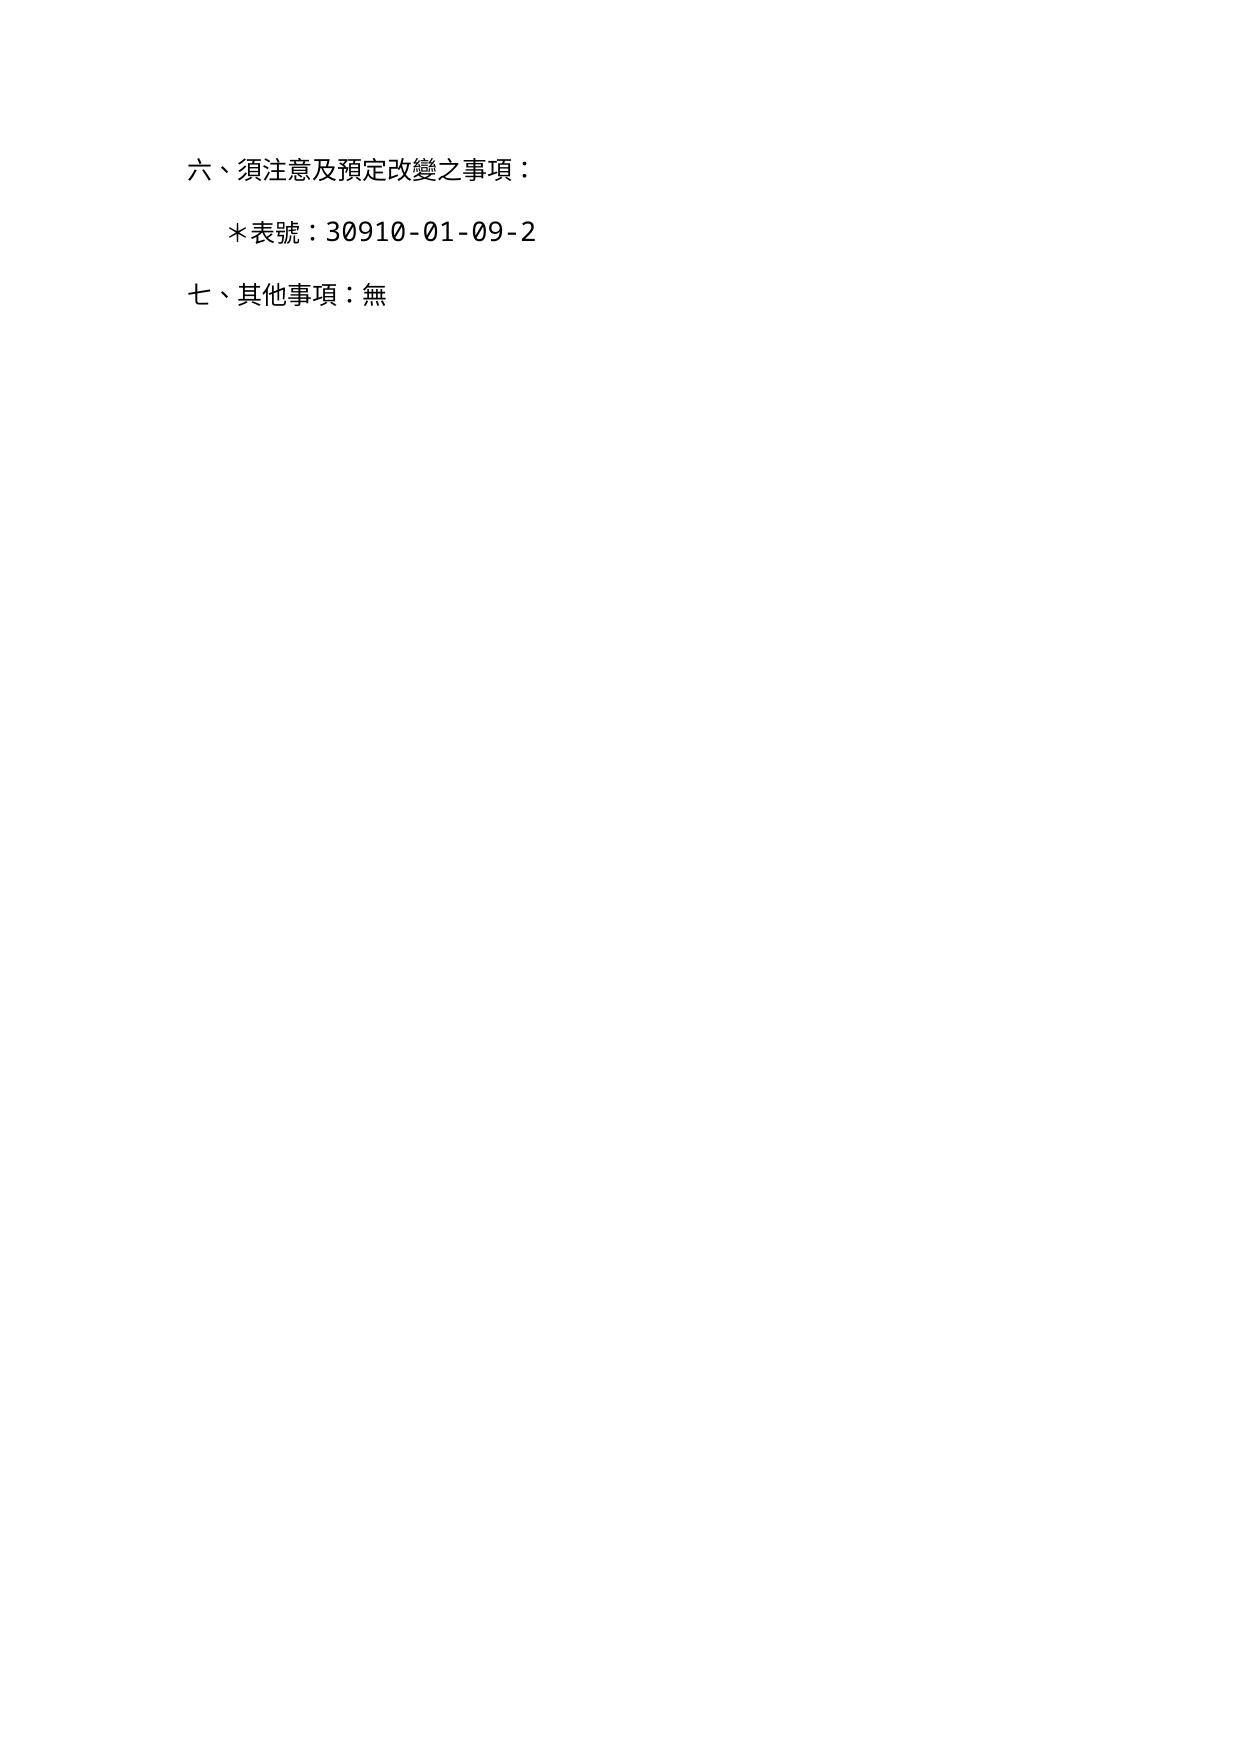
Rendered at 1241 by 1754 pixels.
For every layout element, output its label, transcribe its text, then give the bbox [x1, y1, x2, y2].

text 七、其他事項：無 [187, 252, 1053, 314]
text ＊表號：30910-01-09-2 [225, 189, 1053, 252]
text 六、須注意及預定改變之事項： [187, 127, 1053, 189]
